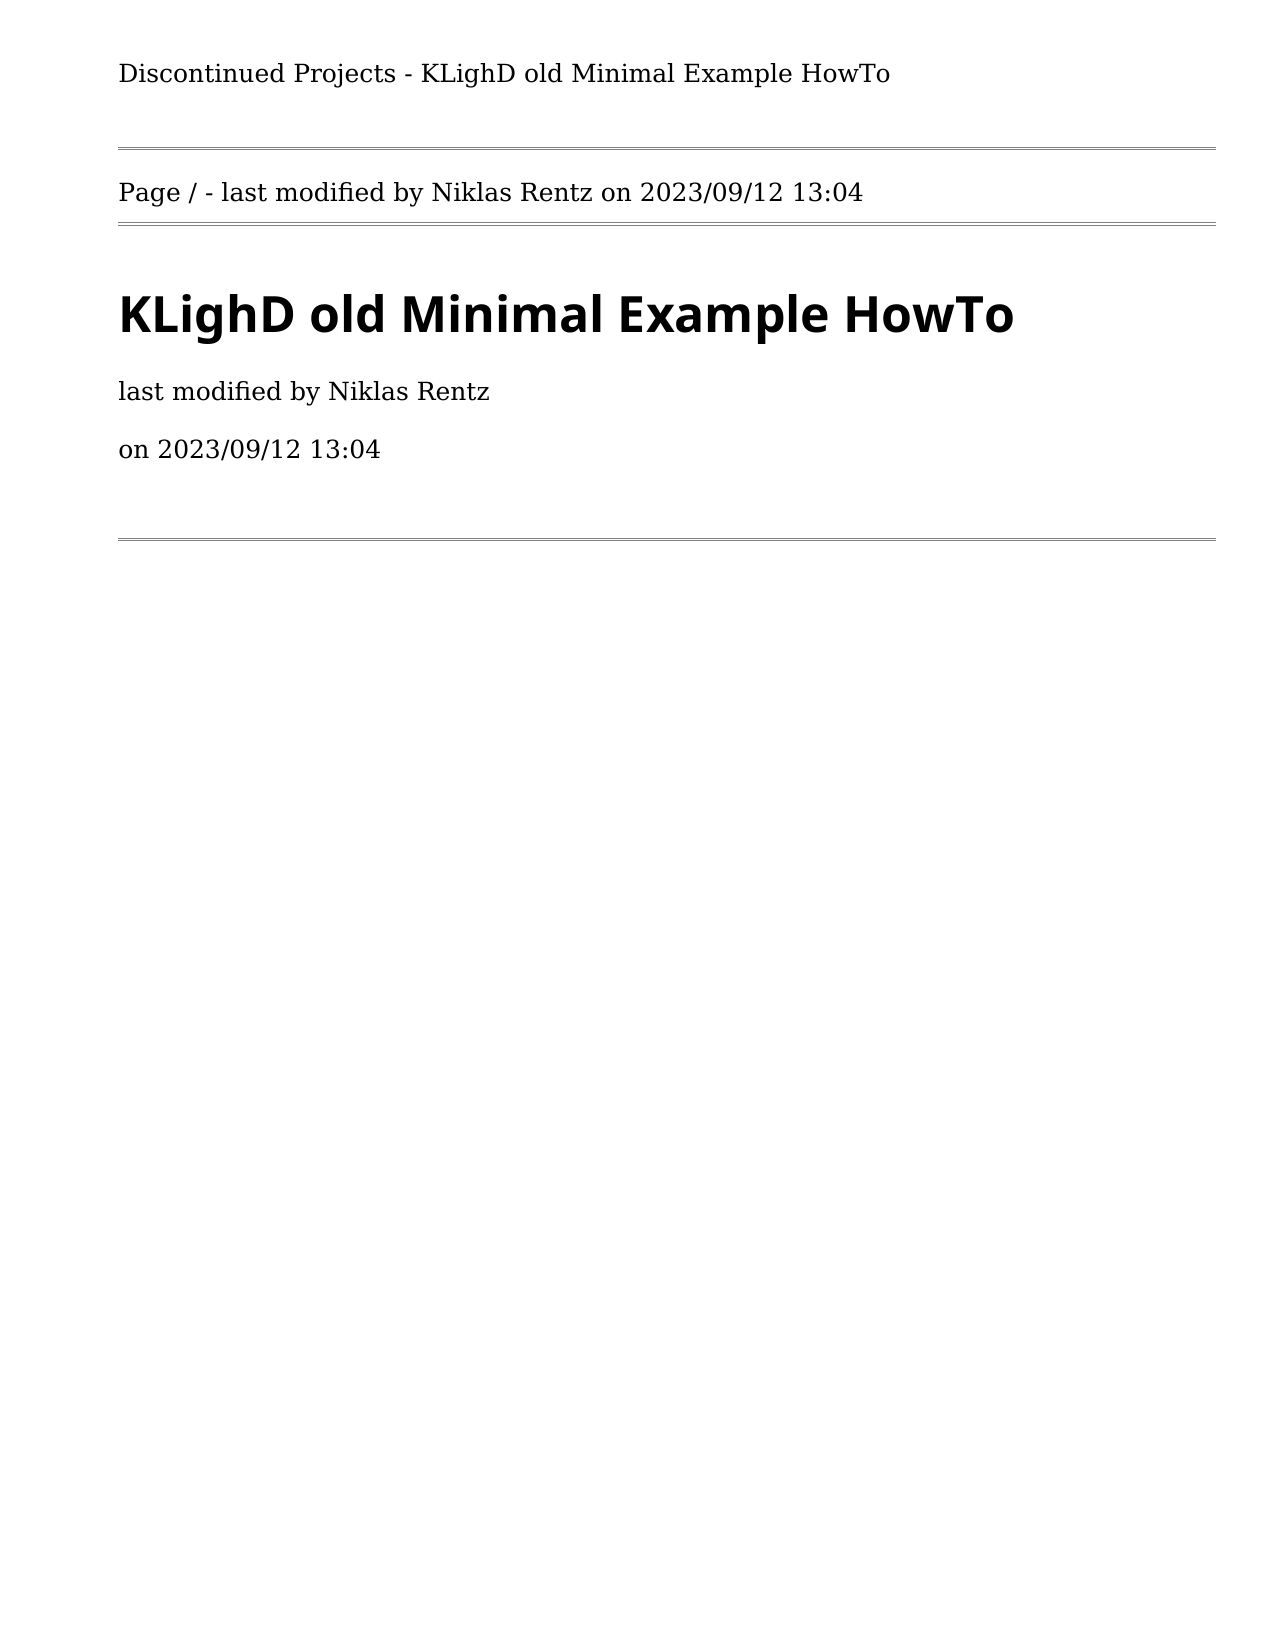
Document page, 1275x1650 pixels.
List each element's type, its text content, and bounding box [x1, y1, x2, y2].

text Page / - last modified by Niklas Rentz on 2023/09/12 13:04 [118, 179, 1216, 208]
text last modified by Niklas Rentz [118, 377, 1216, 406]
subtitle KLighD old Minimal Example HowTo [118, 279, 1216, 347]
text Discontinued Projects - KLighD old Minimal Example HowTo [118, 59, 1216, 88]
text on 2023/09/12 13:04 [118, 435, 1216, 464]
